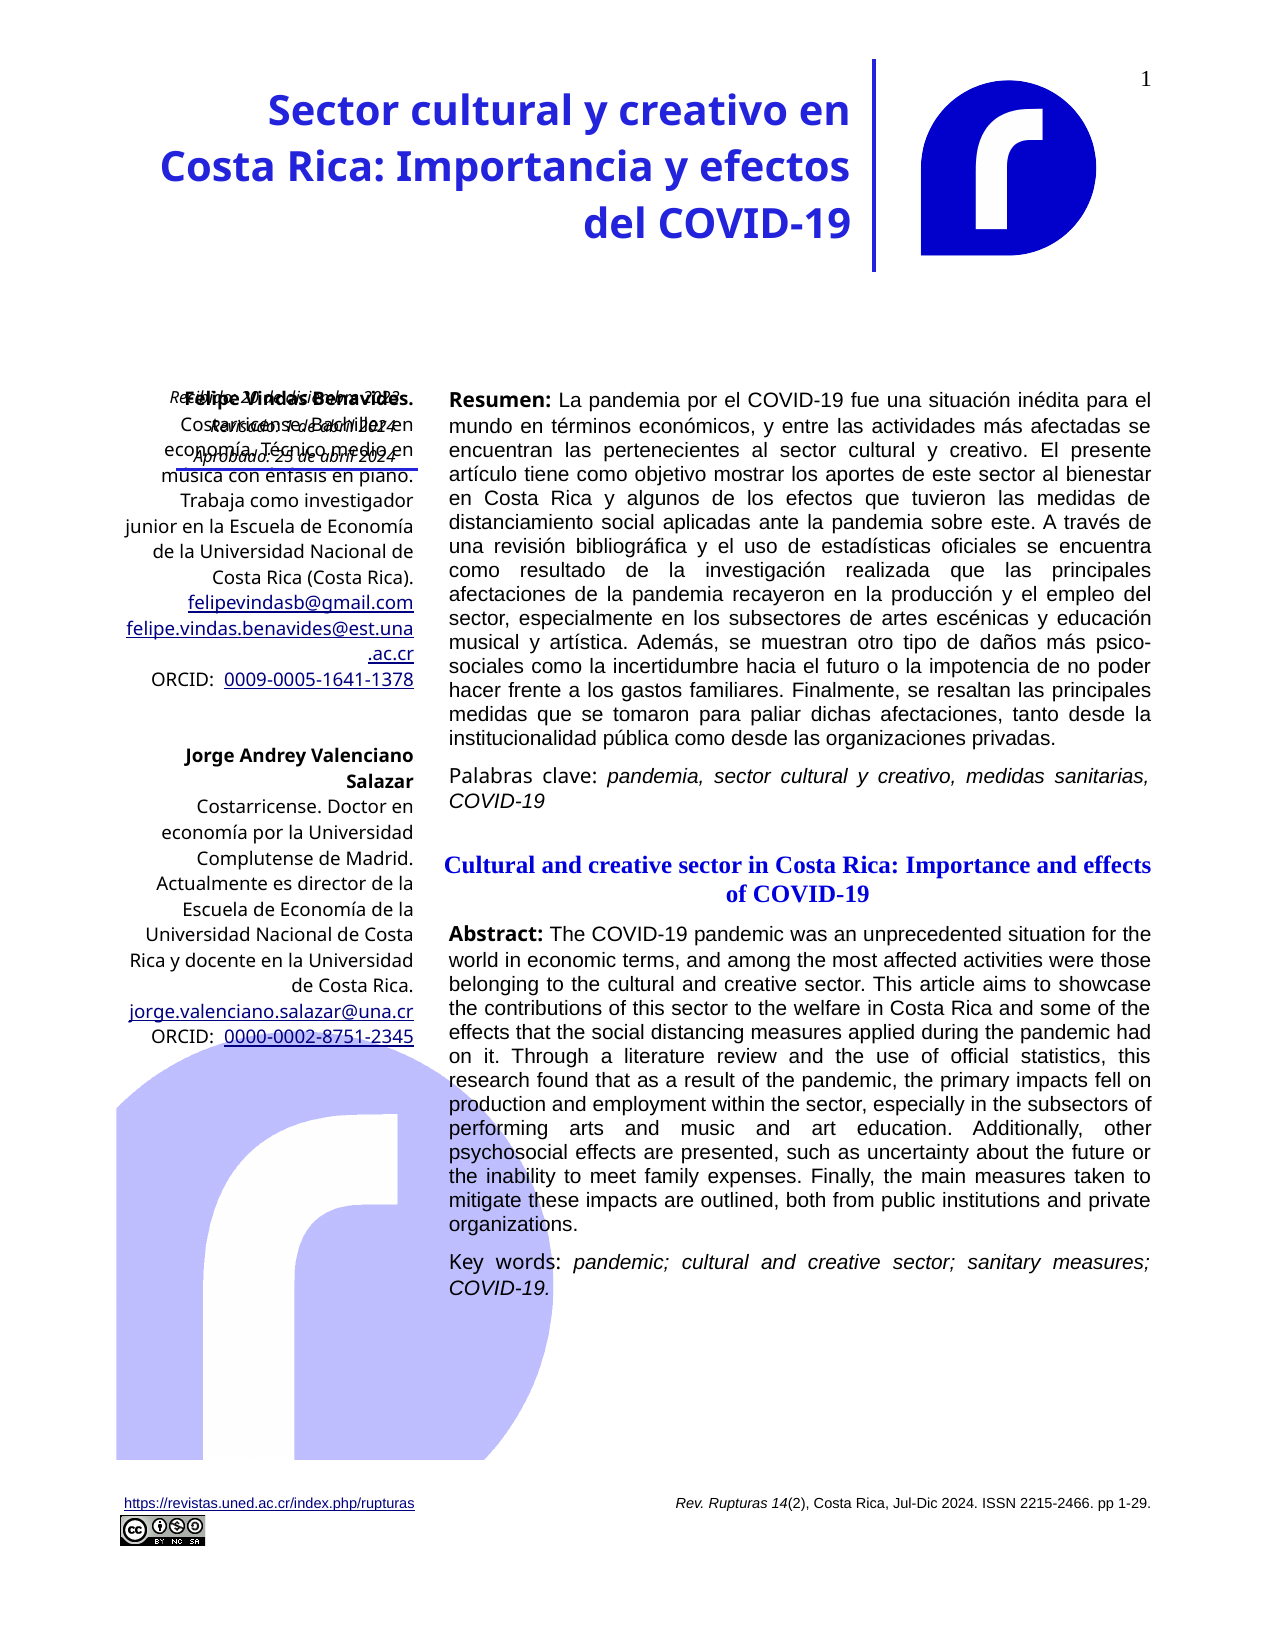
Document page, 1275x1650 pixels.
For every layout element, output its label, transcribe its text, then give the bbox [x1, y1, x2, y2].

table_header Felipe Vindas Benavides. Costarricense. Bachiller en economía. Técnico medio en música con énfasis en piano. Trabaja como investigador junior en la Escuela de Economía de la Universidad Nacional de Costa Rica (Costa Rica). felipevindasb@gmail.com felipe.vindas.benavides@est.una.ac.cr ORCID: 0009-0005-1641-1378 Jorge Andrey Valenciano Salazar Costarricense. Doctor en economía por la Universidad Complutense de Madrid. Actualmente es director de la Escuela de Economía de la Universidad Nacional de Costa Rica y docente en la Universidad de Costa Rica. jorge.valenciano.salazar@una.cr ORCID: 0000-0002-8751-2345 [118, 380, 419, 996]
table_cell Palabras clave: pandemia, sector cultural y creativo, medidas sanitarias, COVID-19 [419, 755, 1158, 819]
table_header Resumen: La pandemia por el COVID-19 fue una situación inédita para el mundo en términos económicos, y entre las actividades más afectadas se encuentran las pertenecientes al sector cultural y creativo. El presente artículo tiene como objetivo mostrar los aportes de este sector al bienestar en Costa Rica y algunos de los efectos que tuvieron las medidas de distanciamiento social aplicadas ante la pandemia sobre este. A través de una revisión bibliográfica y el uso de estadísticas oficiales se encuentra como resultado de la investigación realizada que las principales afectaciones de la pandemia recayeron en la producción y el empleo del sector, especialmente en los subsectores de artes escénicas y educación musical y artística. Además, se muestran otro tipo de daños más psico-sociales como la incertidumbre hacia el futuro o la impotencia de no poder hacer frente a los gastos familiares. Finalmente, se resaltan las principales medidas que se tomaron para paliar dichas afectaciones, tanto desde la institucionalidad pública como desde las organizaciones privadas. [419, 380, 1158, 755]
picture [120, 1515, 206, 1546]
table_cell Cultural and creative sector in Costa Rica: Importance and effects of COVID-19 [419, 845, 1158, 914]
table_cell Key words: pandemic; cultural and creative sector; sanitary measures; COVID-19. [595, 1241, 1158, 1449]
table_header Sector cultural y creativo en Costa Rica: Importancia y efectos del COVID-19 [118, 59, 872, 272]
table_cell [419, 819, 1158, 845]
table_header [876, 59, 1110, 272]
picture [906, 68, 1111, 267]
table_cell Abstract: The COVID-19 pandemic was an unprecedented situation for the world in economic terms, and among the most affected activities were those belonging to the cultural and creative sector. This article aims to showcase the contributions of this sector to the welfare in Costa Rica and some of the effects that the social distancing measures applied during the pandemic had on it. Through a literature review and the use of official statistics, this research found that as a result of the pandemic, the primary impacts fell on production and employment within the sector, especially in the subsectors of performing arts and music and art education. Additionally, other psychosocial effects are presented, such as uncertainty about the future or the inability to meet family expenses. Finally, the main measures taken to mitigate these impacts are outlined, both from public institutions and private organizations. [419, 914, 1158, 1241]
table_header 1 [1110, 59, 1157, 272]
